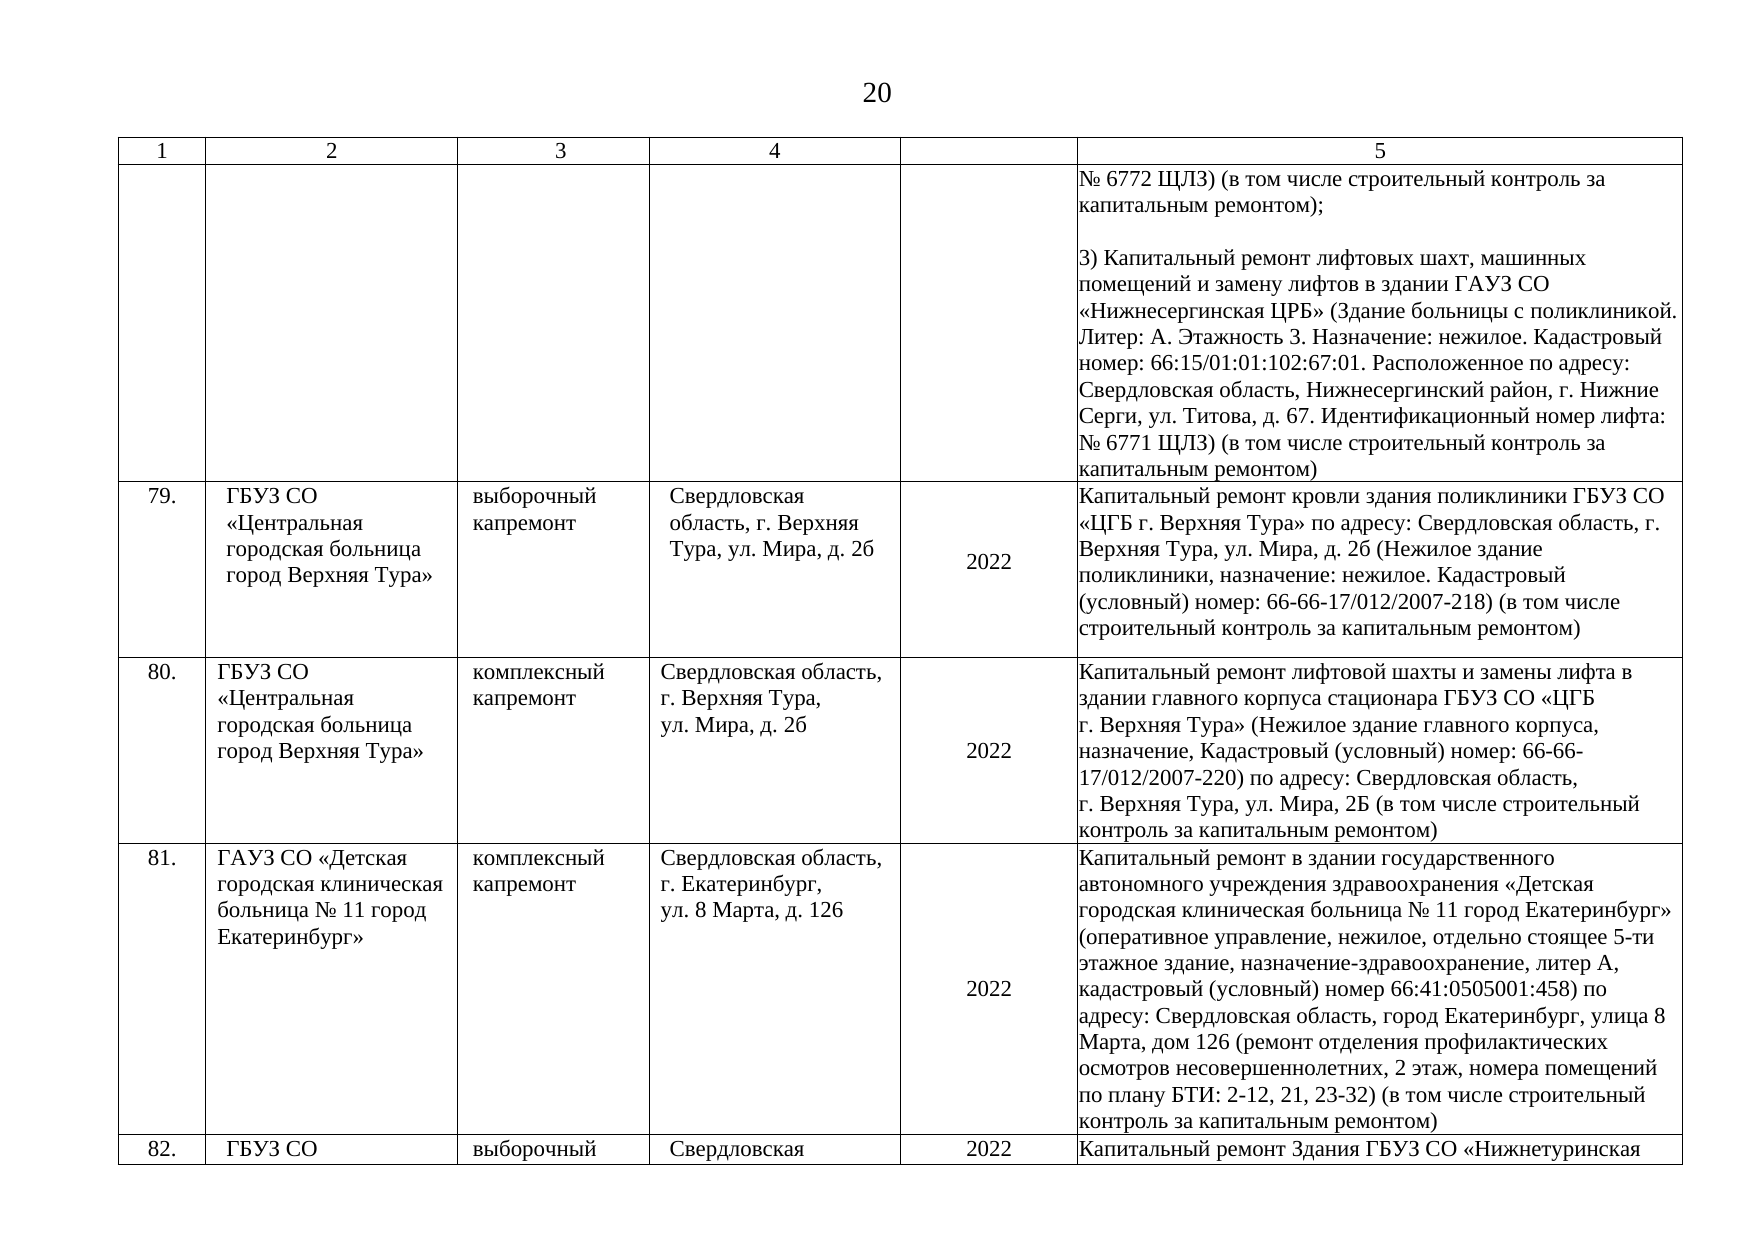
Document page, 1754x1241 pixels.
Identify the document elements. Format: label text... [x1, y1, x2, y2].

table_cell 80. [119, 658, 205, 843]
table_cell ГБУЗ СО [206, 1135, 457, 1164]
table_cell 79. [119, 482, 205, 657]
table_cell [119, 165, 205, 481]
table_cell [901, 165, 1077, 481]
table_header 5 [1078, 138, 1682, 164]
table_header 3 [458, 138, 649, 164]
table_cell Капитальный ремонт Здания ГБУЗ СО «Нижнетуринская [1078, 1135, 1682, 1164]
table_cell [458, 165, 649, 481]
table_cell комплексный капремонт [458, 658, 649, 843]
table_cell комплексный капремонт [458, 844, 649, 1133]
table_header [901, 138, 1077, 164]
table_cell Свердловская [650, 1135, 900, 1164]
table_cell выборочный [458, 1135, 649, 1164]
table_cell Свердловская область, г. Екатеринбург, ул. 8 Марта, д. 126 [650, 844, 900, 1133]
table_cell 2022 [901, 1135, 1077, 1164]
table_cell 81. [119, 844, 205, 1133]
table_cell [206, 165, 457, 481]
table_cell ГБУЗ СО «Центральная городская больница город Верхняя Тура» [206, 658, 457, 843]
table_cell ГБУЗ СО «Центральная городская больница город Верхняя Тура» [206, 482, 457, 657]
table_cell 2022 [901, 482, 1077, 657]
table_header 2 [206, 138, 457, 164]
table_header 1 [119, 138, 205, 164]
table_cell Капитальный ремонт в здании государственного автономного учреждения здравоохранения «Детская городская клиническая больница № 11 город Екатеринбург» (оперативное управление, нежилое, отдельно стоящее 5-ти этажное здание, назначение-здравоохранение, литер А, кадастровый (условный) номер 66:41:0505001:458) по адресу: Свердловская область, город Екатеринбург, улица 8 Марта, дом 126 (ремонт отделения профилактических осмотров несовершеннолетних, 2 этаж, номера помещений по плану БТИ: 2-12, 21, 23-32) (в том числе строительный контроль за капитальным ремонтом) [1078, 844, 1682, 1133]
table_cell Свердловская область, г. Верхняя Тура, ул. Мира, д. 2б [650, 482, 900, 657]
table_cell [650, 165, 900, 481]
table_header 4 [650, 138, 900, 164]
table_cell Капитальный ремонт кровли здания поликлиники ГБУЗ СО «ЦГБ г. Верхняя Тура» по адресу: Свердловская область, г. Верхняя Тура, ул. Мира, д. 2б (Нежилое здание поликлиники, назначение: нежилое. Кадастровый (условный) номер: 66-66-17/012/2007-218) (в том числе строительный контроль за капитальным ремонтом) [1078, 482, 1682, 657]
table_cell 2022 [901, 844, 1077, 1133]
table_cell Капитальный ремонт лифтовой шахты и замены лифта в здании главного корпуса стационара ГБУЗ СО «ЦГБ г. Верхняя Тура» (Нежилое здание главного корпуса, назначение, Кадастровый (условный) номер: 66-66-17/012/2007-220) по адресу: Свердловская область, г. Верхняя Тура, ул. Мира, 2Б (в том числе строительный контроль за капитальным ремонтом) [1078, 658, 1682, 843]
table_cell 2022 [901, 658, 1077, 843]
table_cell Свердловская область, г. Верхняя Тура, ул. Мира, д. 2б [650, 658, 900, 843]
table_cell выборочный капремонт [458, 482, 649, 657]
table_cell 82. [119, 1135, 205, 1164]
table_cell ГАУЗ СО «Детская городская клиническая больница № 11 город Екатеринбург» [206, 844, 457, 1133]
table_cell № 6772 ЩЛЗ) (в том числе строительный контроль за капитальным ремонтом); 3) Капитальный ремонт лифтовых шахт, машинных помещений и замену лифтов в здании ГАУЗ СО «Нижнесергинская ЦРБ» (Здание больницы с поликлиникой. Литер: А. Этажность 3. Назначение: нежилое. Кадастровый номер: 66:15/01:01:102:67:01. Расположенное по адресу: Свердловская область, Нижнесергинский район, г. Нижние Серги, ул. Титова, д. 67. Идентификационный номер лифта: № 6771 ЩЛЗ) (в том числе строительный контроль за капитальным ремонтом) [1078, 165, 1682, 481]
